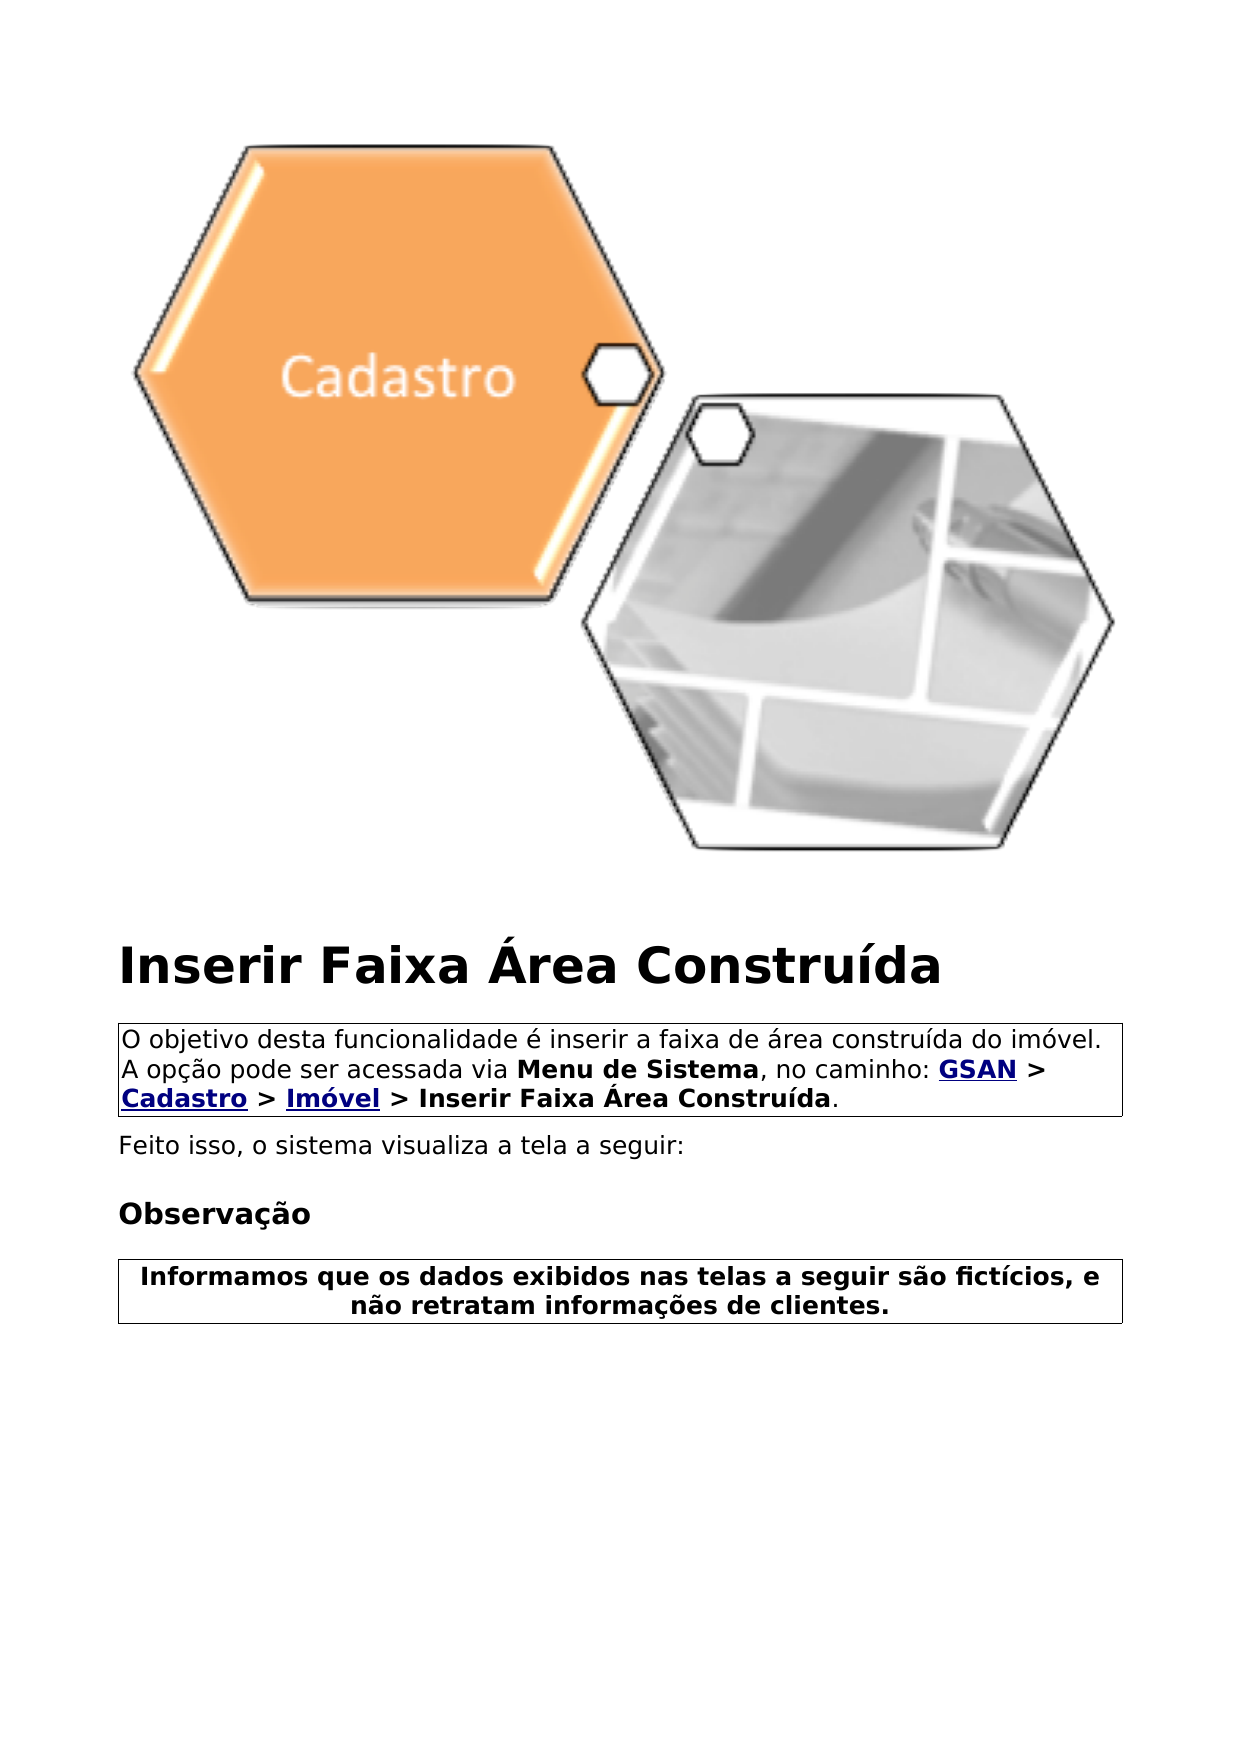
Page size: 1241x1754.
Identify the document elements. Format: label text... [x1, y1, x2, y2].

table_header O objetivo desta funcionalidade é inserir a faixa de área construída do imóvel. A opção pode ser acessada via Menu de Sistema, no caminho: GSAN > Cadastro > Imóvel > Inserir Faixa Área Construída. [119, 1024, 1122, 1116]
picture [118, 118, 1123, 871]
subtitle Inserir Faixa Área Construída [118, 937, 1122, 995]
text Feito isso, o sistema visualiza a tela a seguir: [118, 1131, 1122, 1160]
subtitle Observação [118, 1198, 1122, 1232]
table_header Informamos que os dados exibidos nas telas a seguir são fictícios, e não retratam informações de clientes. [119, 1260, 1122, 1323]
